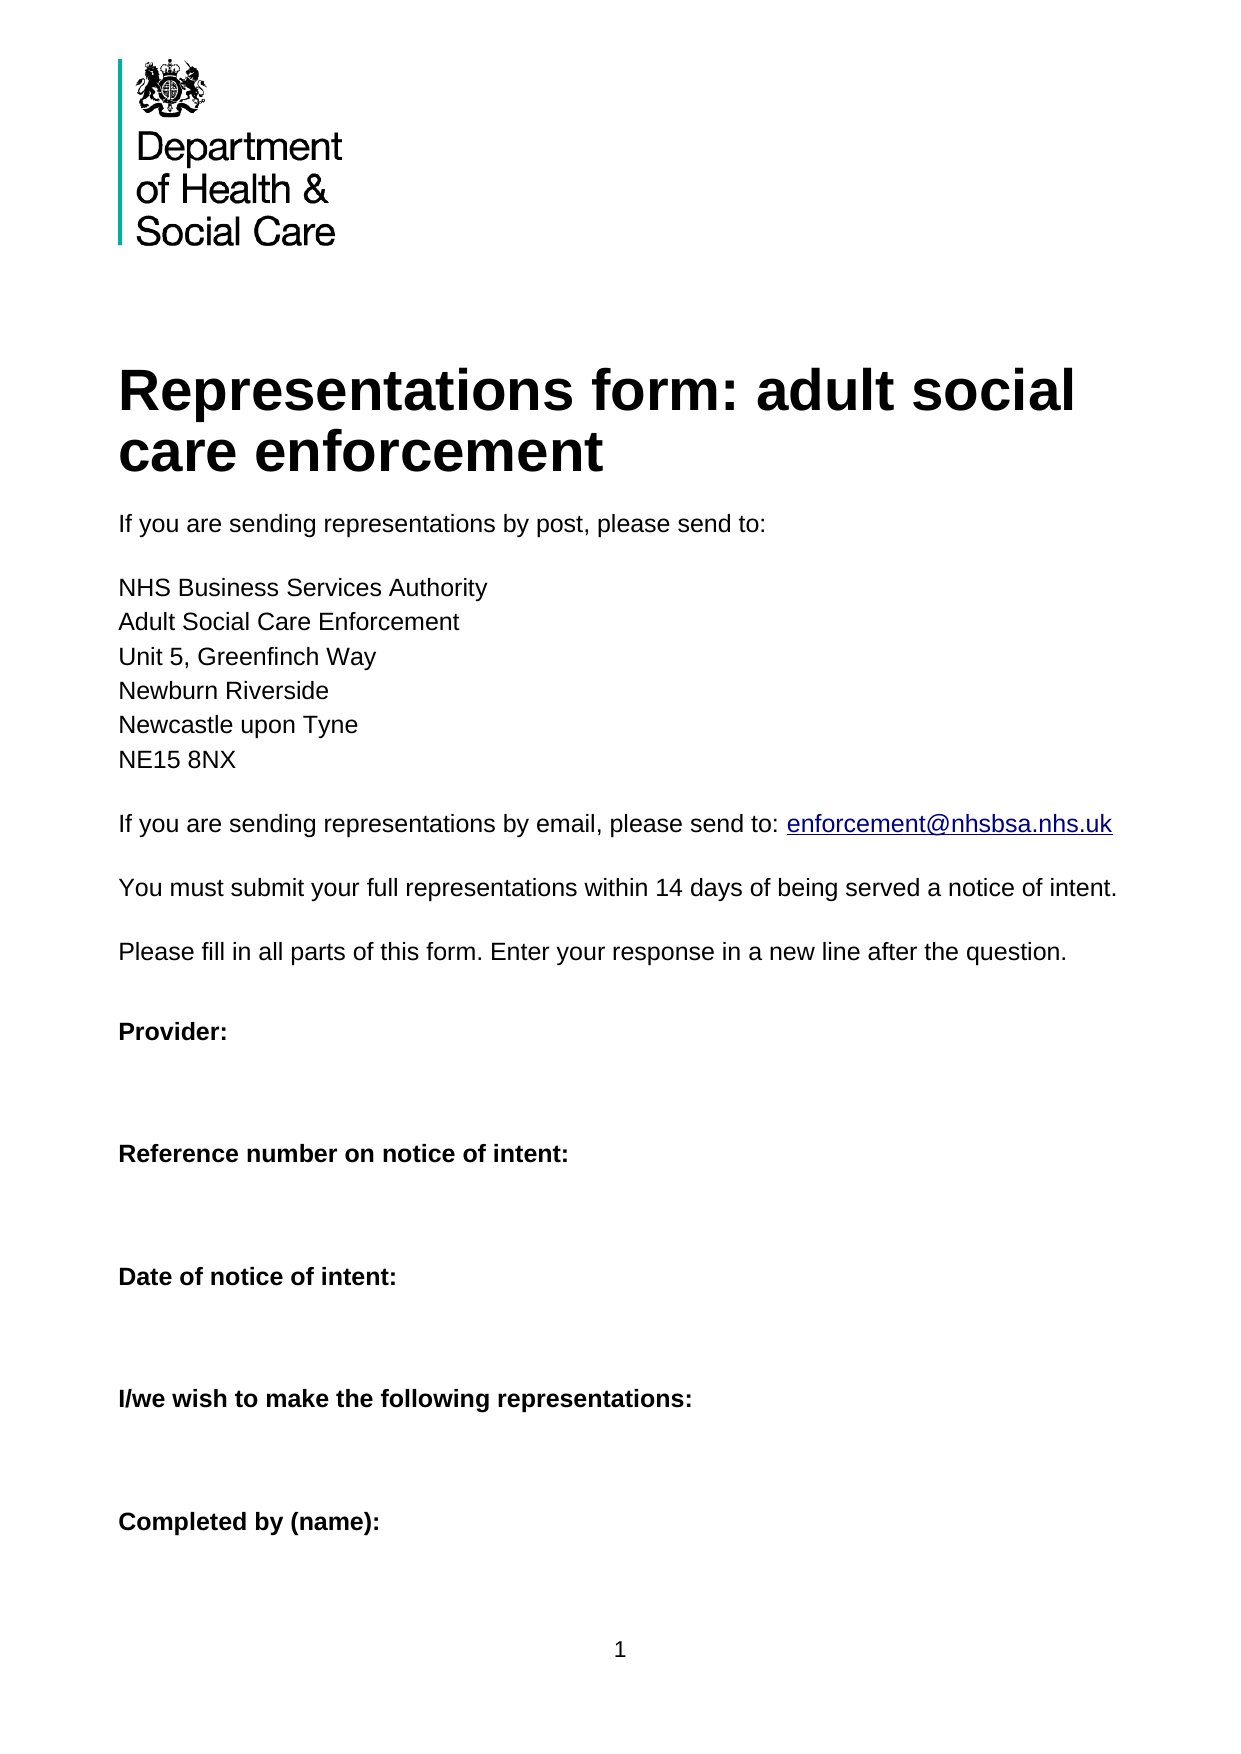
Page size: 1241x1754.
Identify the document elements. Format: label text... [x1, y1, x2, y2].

subtitle Reference number on notice of intent: [118, 1136, 1122, 1169]
text Newcastle upon Tyne [118, 711, 1122, 739]
text You must submit your full representations within 14 days of being served a notice of intent. [118, 873, 1122, 902]
subtitle I/we wish to make the following representations: [118, 1381, 1122, 1414]
subtitle Provider: [118, 1014, 1122, 1047]
subtitle Representations form: adult social care enforcement [118, 362, 1122, 483]
text NE15 8NX [118, 745, 1122, 774]
text Adult Social Care Enforcement [118, 607, 1122, 636]
text Newburn Riverside [118, 676, 1122, 705]
subtitle Completed by (name): [118, 1503, 1122, 1537]
text If you are sending representations by email, please send to: enforcement@nhsbsa.nhs.uk [118, 809, 1122, 838]
subtitle Date of notice of intent: [118, 1258, 1122, 1292]
text Please fill in all parts of this form. Enter your response in a new line after the question. [118, 937, 1122, 966]
text Unit 5, Greenfinch Way [118, 642, 1122, 670]
text If you are sending representations by post, please send to: [118, 508, 1122, 537]
text NHS Business Services Authority [118, 573, 1122, 601]
